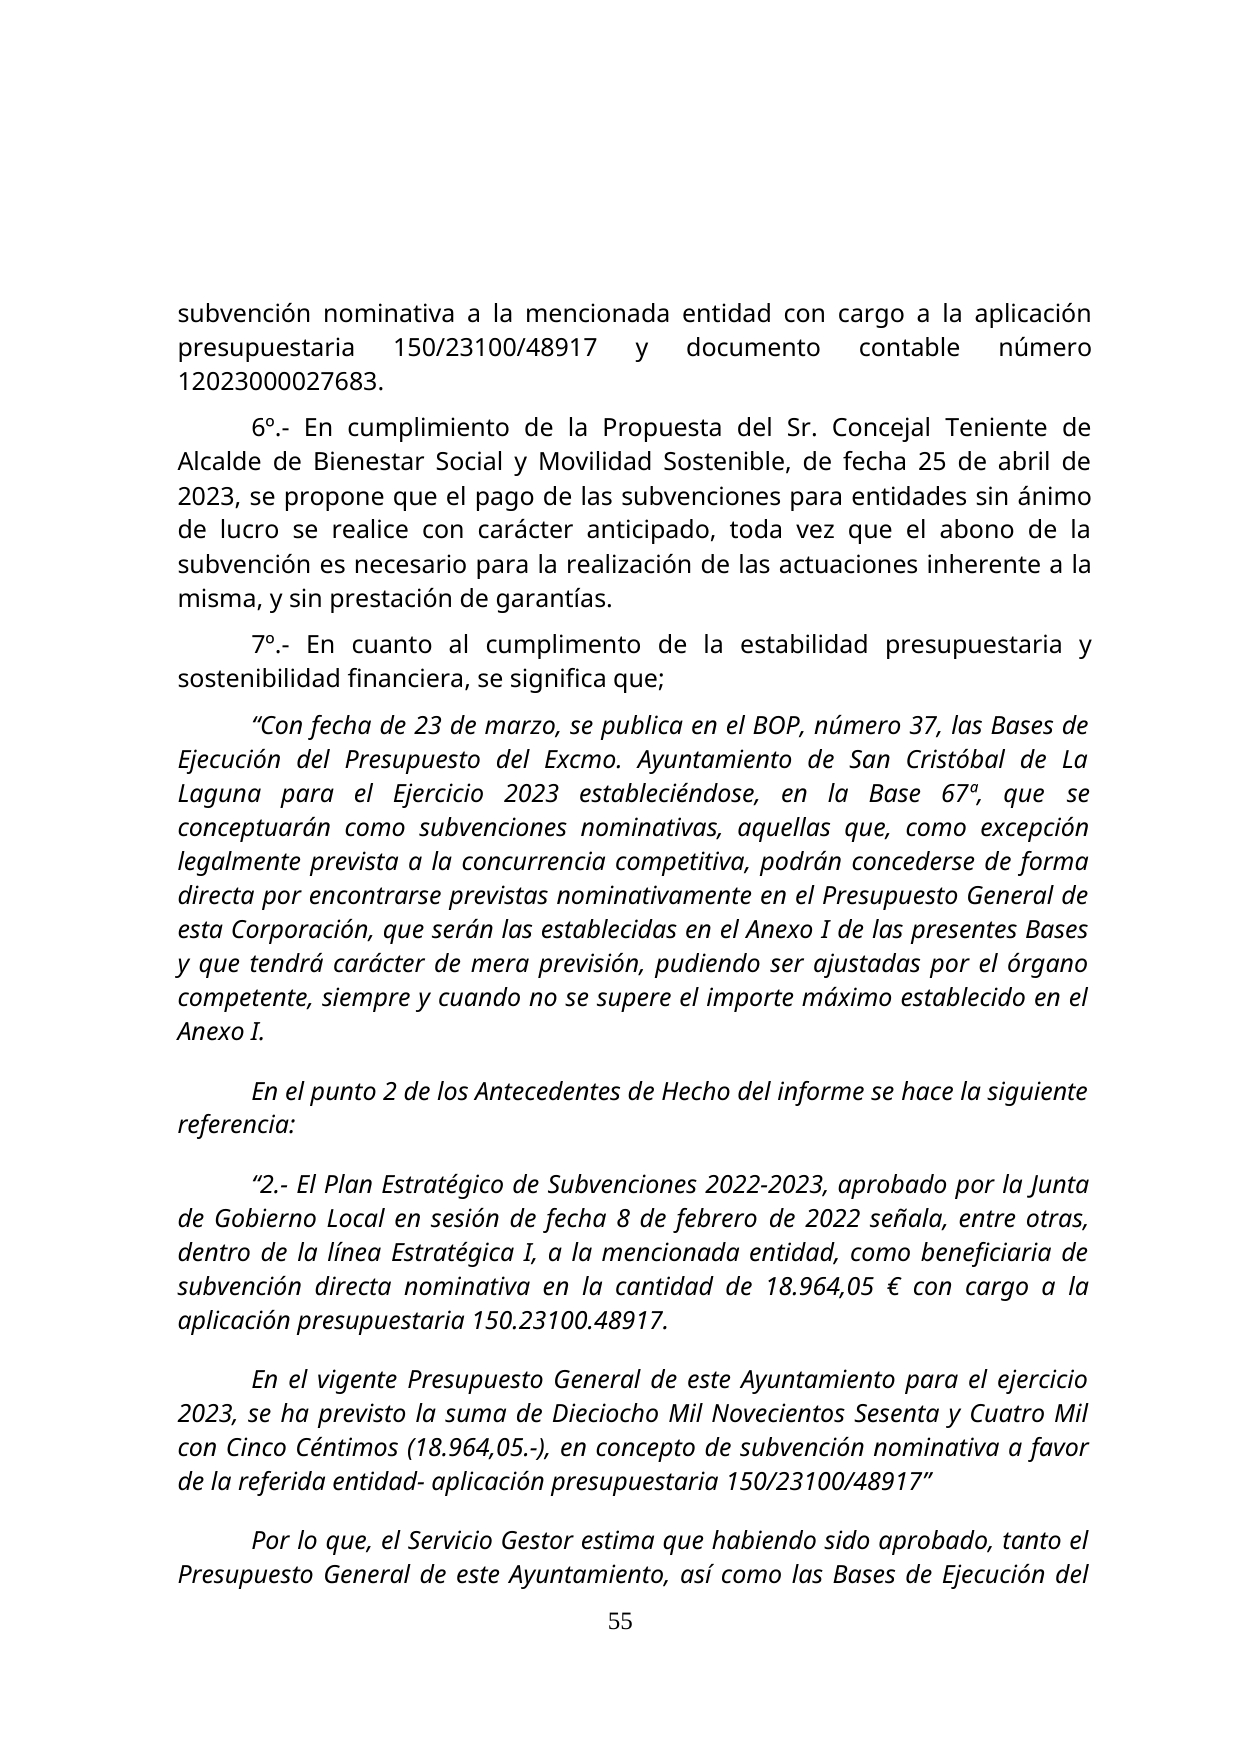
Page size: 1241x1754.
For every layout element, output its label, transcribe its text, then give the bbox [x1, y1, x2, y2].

text Por lo que, el Servicio Gestor estima que habiendo sido aprobado, tanto el Presupuesto General de este Ayuntamiento, así como las Bases de Ejecución del [177, 1523, 1093, 1591]
text En el punto 2 de los Antecedentes de Hecho del informe se hace la siguiente referencia: [177, 1073, 1093, 1141]
text 7º.- En cuanto al cumplimento de la estabilidad presupuestaria y sostenibilidad financiera, se significa que; [177, 627, 1093, 695]
text subvención nominativa a la mencionada entidad con cargo a la aplicación presupuestaria 150/23100/48917 y documento contable número 12023000027683. [177, 295, 1093, 397]
text 6º.- En cumplimiento de la Propuesta del Sr. Concejal Teniente de Alcalde de Bienestar Social y Movilidad Sostenible, de fecha 25 de abril de 2023, se propone que el pago de las subvenciones para entidades sin ánimo de lucro se realice con carácter anticipado, toda vez que el abono de la subvención es necesario para la realización de las actuaciones inherente a la misma, y sin prestación de garantías. [177, 410, 1093, 614]
text En el vigente Presupuesto General de este Ayuntamiento para el ejercicio 2023, se ha previsto la suma de Dieciocho Mil Novecientos Sesenta y Cuatro Mil con Cinco Céntimos (18.964,05.-), en concepto de subvención nominativa a favor de la referida entidad- aplicación presupuestaria 150/23100/48917” [177, 1362, 1093, 1498]
text “Con fecha de 23 de marzo, se publica en el BOP, número 37, las Bases de Ejecución del Presupuesto del Excmo. Ayuntamiento de San Cristóbal de La Laguna para el Ejercicio 2023 estableciéndose, en la Base 67ª, que se conceptuarán como subvenciones nominativas, aquellas que, como excepción legalmente prevista a la concurrencia competitiva, podrán concederse de forma directa por encontrarse previstas nominativamente en el Presupuesto General de esta Corporación, que serán las establecidas en el Anexo I de las presentes Bases y que tendrá carácter de mera previsión, pudiendo ser ajustadas por el órgano competente, siempre y cuando no se supere el importe máximo establecido en el Anexo I. [177, 707, 1093, 1048]
subtitle “2.- El Plan Estratégico de Subvenciones 2022-2023, aprobado por la Junta de Gobierno Local en sesión de fecha 8 de febrero de 2022 señala, entre otras, dentro de la línea Estratégica I, a la mencionada entidad, como beneficiaria de subvención directa nominativa en la cantidad de 18.964,05 € con cargo a la aplicación presupuestaria 150.23100.48917. [177, 1166, 1093, 1337]
